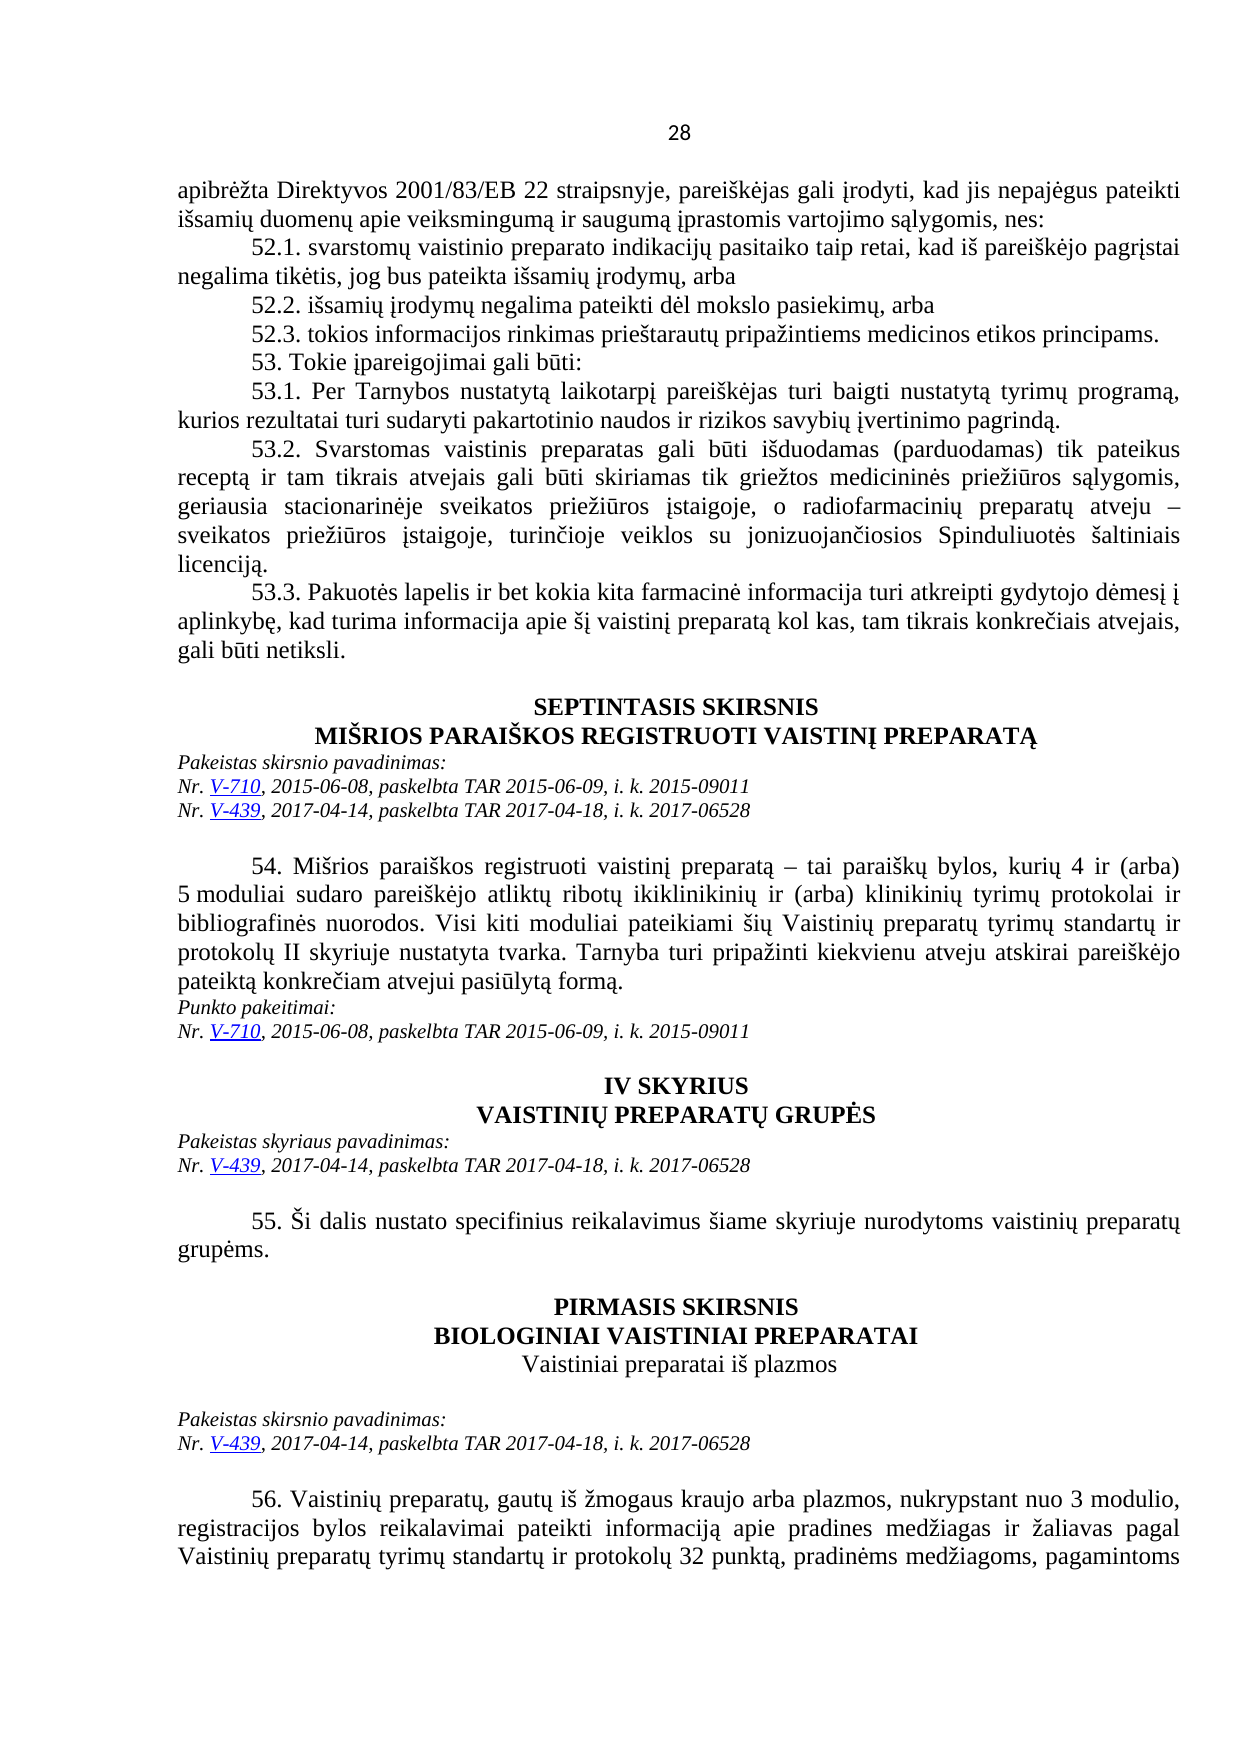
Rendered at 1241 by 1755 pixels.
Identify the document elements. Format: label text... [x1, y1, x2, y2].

text Pakeistas skirsnio pavadinimas: [177, 1407, 1181, 1431]
text apibrėžta Direktyvos 2001/83/EB 22 straipsnyje, pareiškėjas gali įrodyti, kad jis nepajėgus pateikti išsamių duomenų apie veiksmingumą ir saugumą įprastomis vartojimo sąlygomis, nes: [177, 175, 1181, 232]
text Pakeistas skyriaus pavadinimas: [177, 1129, 1181, 1153]
text SEPTINTASIS SKIRSNIS MIŠRIOS PARAIŠKOS REGISTRUOTI VAISTINĮ PREPARATĄ [177, 692, 1181, 750]
text 55. Ši dalis nustato specifinius reikalavimus šiame skyriuje nurodytoms vaistinių preparatų grupėms. [177, 1206, 1181, 1263]
text Nr. V-439, 2017-04-14, paskelbta TAR 2017-04-18, i. k. 2017-06528 [177, 798, 1181, 822]
text 53.3. Pakuotės lapelis ir bet kokia kita farmacinė informacija turi atkreipti gydytojo dėmesį į aplinkybę, kad turima informacija apie šį vaistinį preparatą kol kas, tam tikrais konkrečiais atvejais, gali būti netiksli. [177, 577, 1181, 664]
text Nr. V-710, 2015-06-08, paskelbta TAR 2015-06-09, i. k. 2015-09011 [177, 1019, 1181, 1043]
text 56. Vaistinių preparatų, gautų iš žmogaus kraujo arba plazmos, nukrypstant nuo 3 modulio, registracijos bylos reikalavimai pateikti informaciją apie pradines medžiagas ir žaliavas pagal Vaistinių preparatų tyrimų standartų ir protokolų 32 punktą, pradinėms medžiagoms, pagamintoms [177, 1484, 1181, 1570]
text 53.1. Per Tarnybos nustatytą laikotarpį pareiškėjas turi baigti nustatytą tyrimų programą, kurios rezultatai turi sudaryti pakartotinio naudos ir rizikos savybių įvertinimo pagrindą. [177, 376, 1181, 434]
text 52.3. tokios informacijos rinkimas prieštarautų pripažintiems medicinos etikos principams. [177, 319, 1181, 347]
text Nr. V-439, 2017-04-14, paskelbta TAR 2017-04-18, i. k. 2017-06528 [177, 1431, 1181, 1455]
text 53. Tokie įpareigojimai gali būti: [177, 347, 1181, 376]
text Nr. V-439, 2017-04-14, paskelbta TAR 2017-04-18, i. k. 2017-06528 [177, 1153, 1181, 1177]
text Punkto pakeitimai: [177, 994, 1181, 1019]
text 52.1. svarstomų vaistinio preparato indikacijų pasitaiko taip retai, kad iš pareiškėjo pagrįstai negalima tikėtis, jog bus pateikta išsamių įrodymų, arba [177, 232, 1181, 290]
text Pakeistas skirsnio pavadinimas: [177, 750, 1181, 774]
text 52.2. išsamių įrodymų negalima pateikti dėl mokslo pasiekimų, arba [177, 290, 1181, 319]
text 54. Mišrios paraiškos registruoti vaistinį preparatą – tai paraiškų bylos, kurių 4 ir (arba) 5 moduliai sudaro pareiškėjo atliktų ribotų ikiklinikinių ir (arba) klinikinių tyrimų protokolai ir bibliografinės nuorodos. Visi kiti moduliai pateikiami šių Vaistinių preparatų tyrimų standartų ir protokolų II skyriuje nustatyta tvarka. Tarnyba turi pripažinti kiekvienu atveju atskirai pareiškėjo pateiktą konkrečiam atvejui pasiūlytą formą. [177, 851, 1181, 994]
text IV SKYRIUS VAISTINIŲ PREPARATŲ GRUPĖS [177, 1071, 1181, 1129]
text PIRMASIS SKIRSNIS BIOLOGINIAI VAISTINIAI PREPARATAI [177, 1292, 1181, 1349]
text 53.2. Svarstomas vaistinis preparatas gali būti išduodamas (parduodamas) tik pateikus receptą ir tam tikrais atvejais gali būti skiriamas tik griežtos medicininės priežiūros sąlygomis, geriausia stacionarinėje sveikatos priežiūros įstaigoje, o radiofarmacinių preparatų atveju – sveikatos priežiūros įstaigoje, turinčioje veiklos su jonizuojančiosios Spinduliuotės šaltiniais licenciją. [177, 434, 1181, 577]
text Nr. V-710, 2015-06-08, paskelbta TAR 2015-06-09, i. k. 2015-09011 [177, 774, 1181, 798]
text Vaistiniai preparatai iš plazmos [177, 1349, 1181, 1378]
